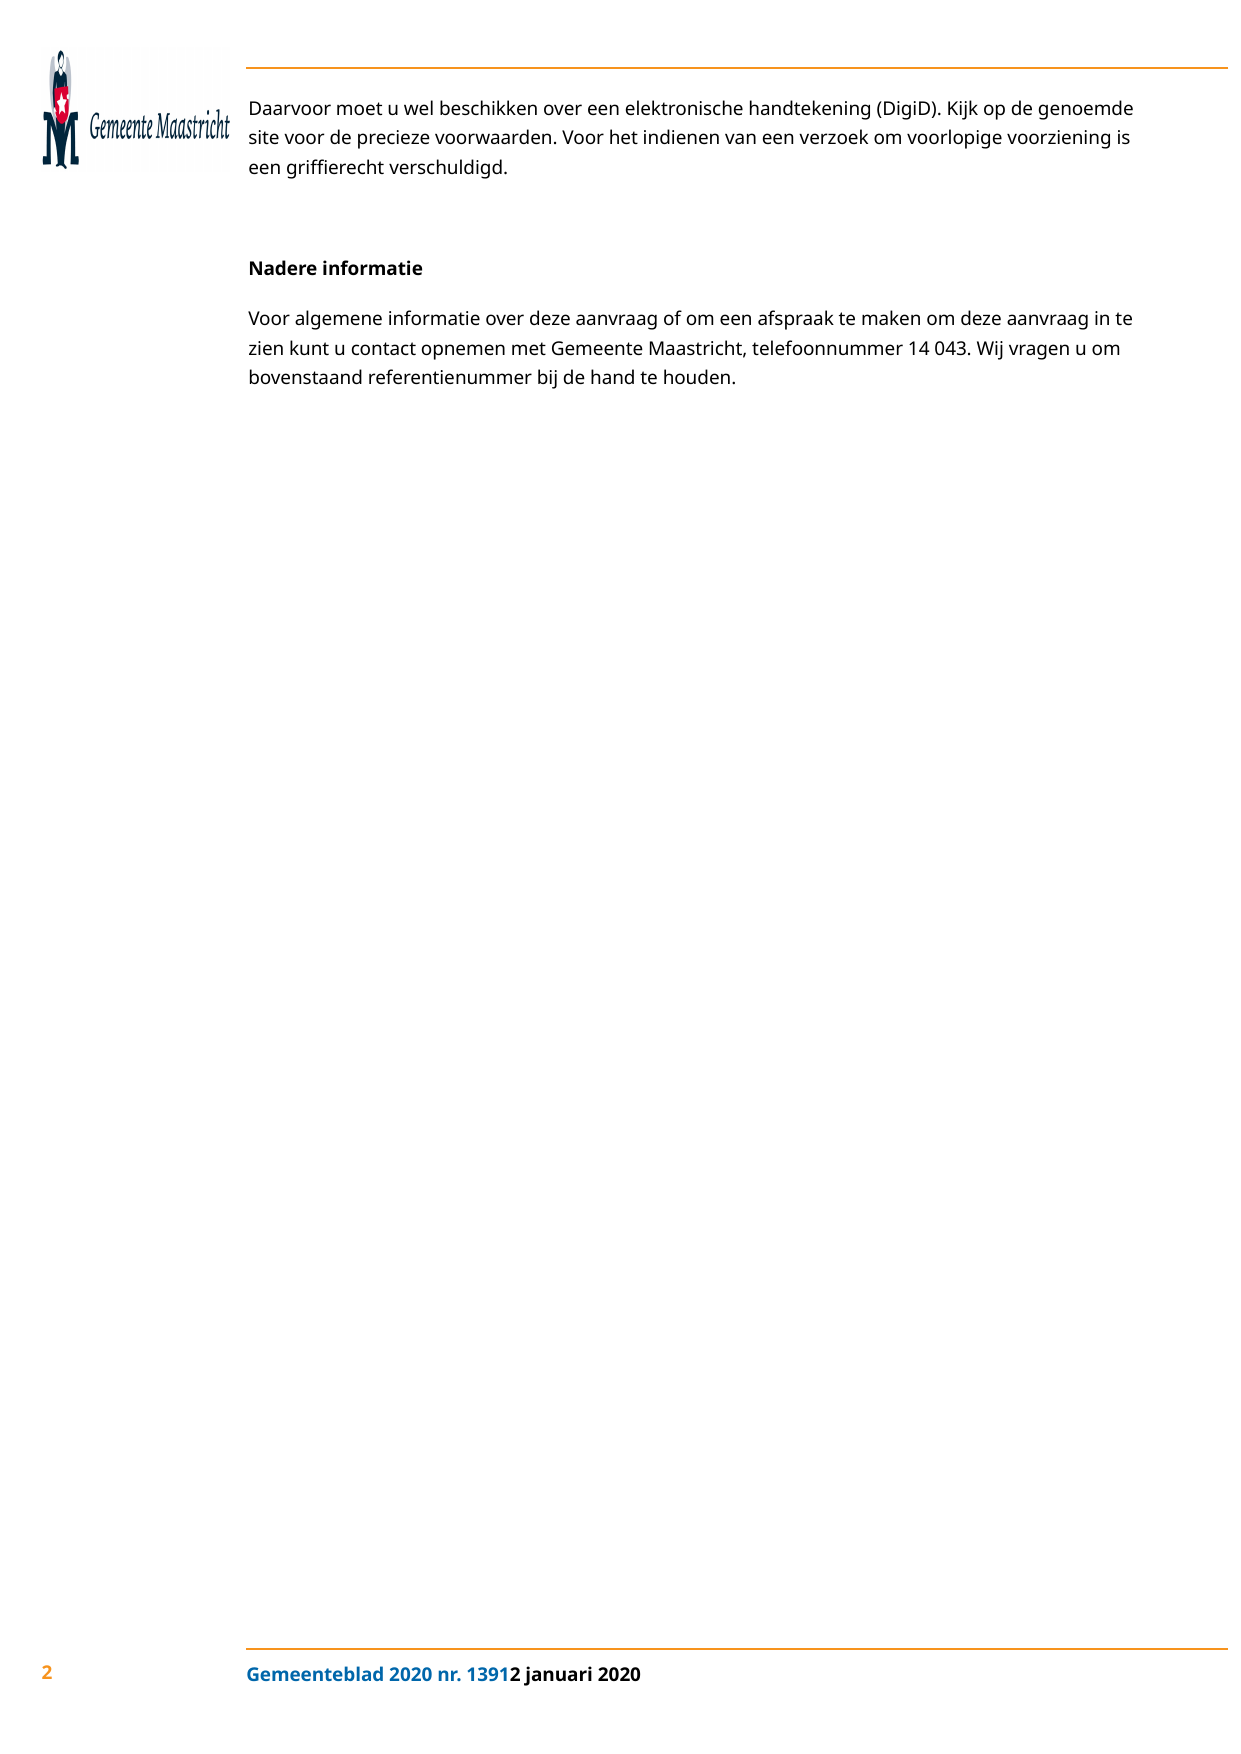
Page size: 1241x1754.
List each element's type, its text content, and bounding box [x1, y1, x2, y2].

text Nadere informatie [248, 255, 1152, 281]
text Daarvoor moet u wel beschikken over een elektronische handtekening (DigiD). Kijk op de genoemde site voor de precieze voorwaarden. Voor het indienen van een verzoek om voorlopige voorziening is een griffierecht verschuldigd. [248, 95, 1152, 180]
text Voor algemene informatie over deze aanvraag of om een afspraak te maken om deze aanvraag in te zien kunt u contact opnemen met Gemeente Maastricht, telefoonnummer 14 043. Wij vragen u om bovenstaand referentienummer bij de hand te houden. [248, 305, 1152, 390]
picture [41, 47, 231, 172]
